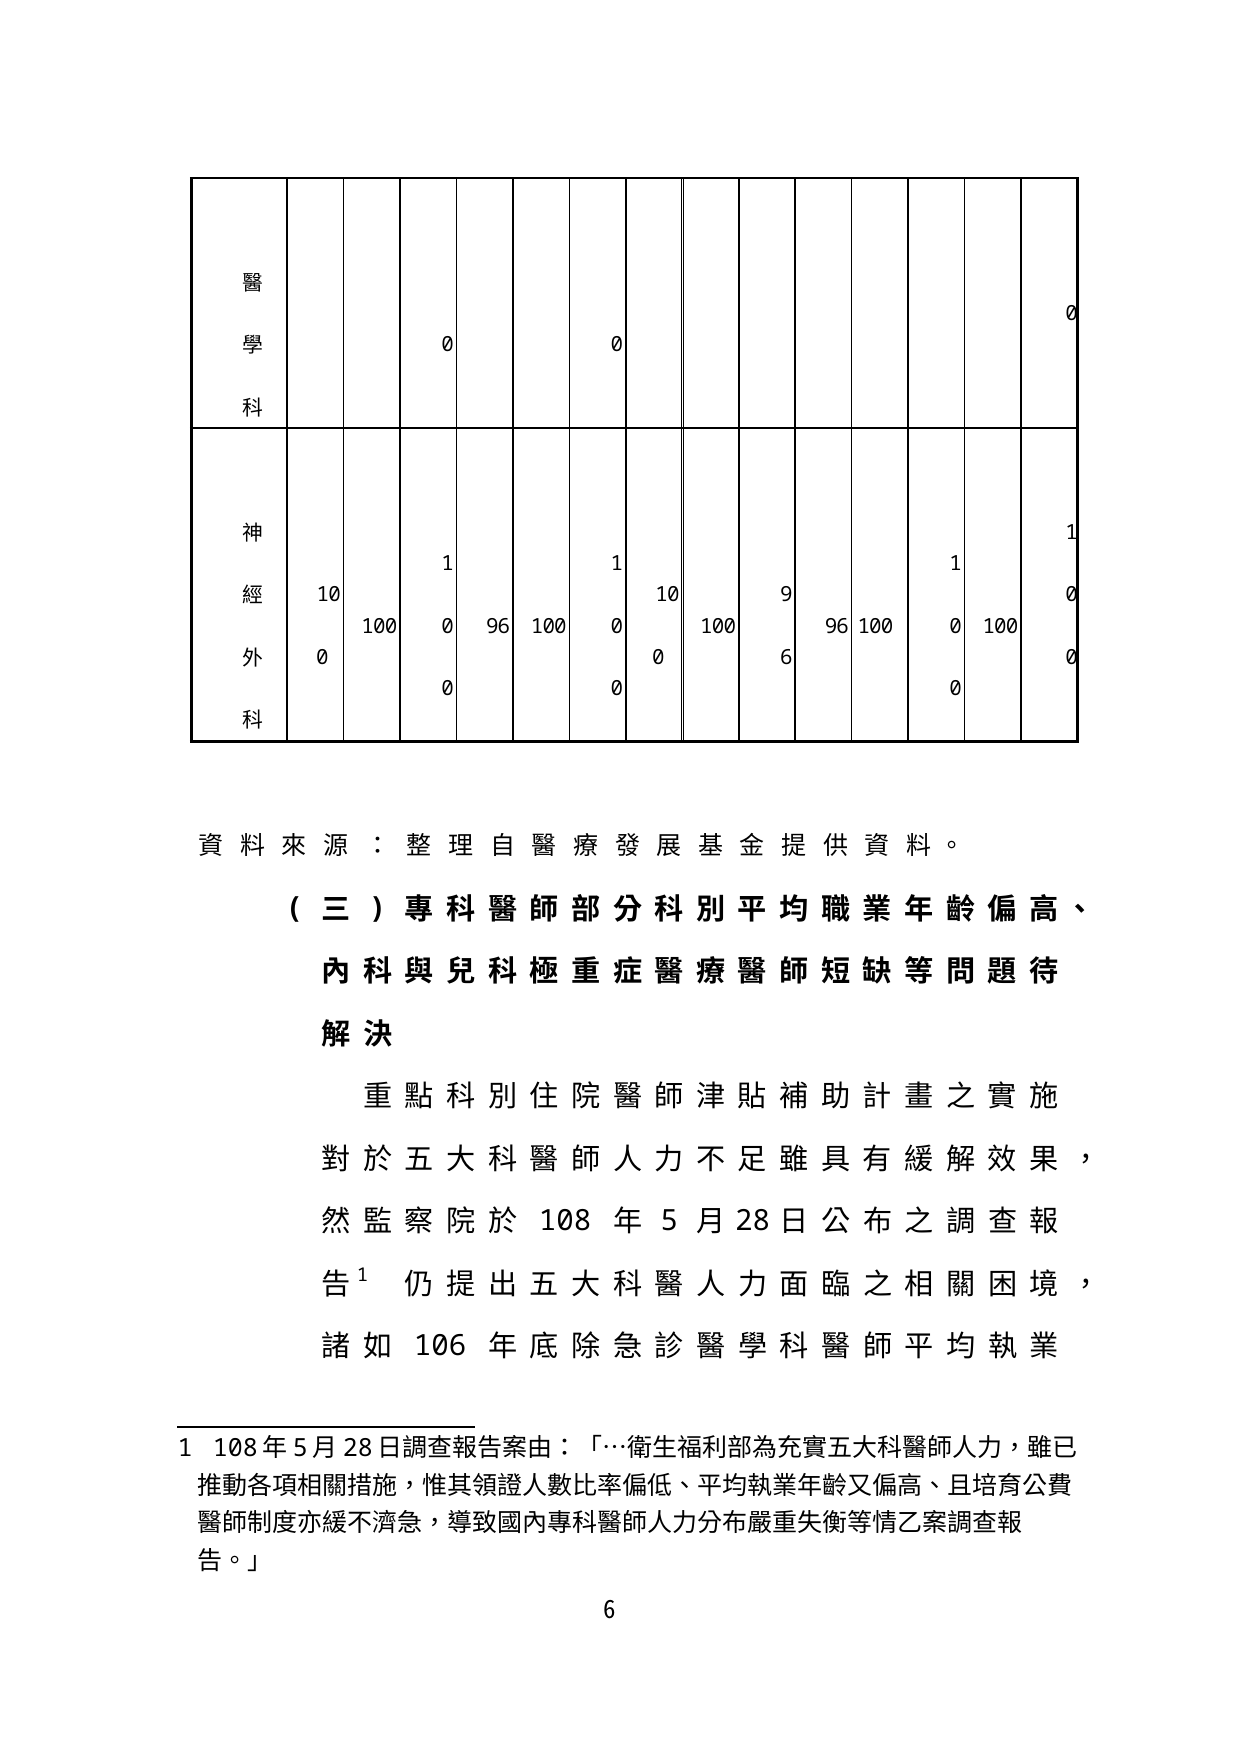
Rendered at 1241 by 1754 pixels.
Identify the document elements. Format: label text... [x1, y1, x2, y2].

table_cell 100 [570, 429, 625, 740]
table_cell 0 [1022, 179, 1076, 427]
table_cell 100 [627, 429, 681, 740]
table_cell 100 [344, 429, 399, 740]
text 重點科別住院醫師津貼補助計畫之實施對於五大科醫師人力不足雖具有緩解效果，然監察院於108年5月28日公布之調查報告仍提出五大科醫人力面臨之相關困境，諸如106年底除急診醫學科醫師平均執業年齡42.2歲，低於全國執業醫師平均年齡46.73歲外，其餘科別醫師平均執業年齡皆高於全國平均年齡，尤以婦產科醫師平均年齡52.96歲最高；另內科、小兒科急重症醫師囿於工作勞累與醫療糾紛多等因素轉至其他專科，導致急重症醫師人力短缺等情事，允宜研議完備配套措施以資因應。 [278, 1052, 1065, 1365]
table_cell 96 [457, 429, 512, 740]
table_cell 96 [740, 429, 794, 740]
table_cell 100 [288, 429, 343, 740]
table_cell 0 [401, 179, 456, 427]
table_cell 100 [684, 429, 738, 740]
table_cell [288, 179, 343, 427]
text 108年5月28日調查報告案由：「…衛生福利部為充實五大科醫師人力，雖已推動各項相關措施，惟其領證人數比率偏低、平均執業年齡又偏高、且培育公費醫師制度亦緩不濟急，導致國內專科醫師人力分布嚴重失衡等情乙案調查報告。」 [177, 1427, 1078, 1577]
table_cell [796, 179, 851, 427]
table_cell [740, 179, 794, 427]
text 資料來源：整理自醫療發展基金提供資料。 [190, 802, 1065, 865]
table_cell [909, 179, 964, 427]
table_cell 100 [401, 429, 456, 740]
table_cell 100 [514, 429, 569, 740]
table_cell [684, 179, 738, 427]
table_cell 100 [1022, 429, 1076, 740]
table_cell [965, 179, 1020, 427]
table_cell 醫學科 [193, 179, 286, 427]
text (三)專科醫師部分科別平均職業年齡偏高、內科與兒科極重症醫療醫師短缺等問題待解決 [249, 865, 1065, 1052]
table_cell [852, 179, 907, 427]
table_cell 0 [570, 179, 625, 427]
table_cell 神經外科 [193, 429, 286, 740]
table_cell 100 [852, 429, 907, 740]
table_cell 100 [965, 429, 1020, 740]
table_cell [457, 179, 512, 427]
table_cell [514, 179, 569, 427]
table_cell [344, 179, 399, 427]
table_cell 96 [796, 429, 851, 740]
table_cell [627, 179, 681, 427]
table_cell 100 [909, 429, 964, 740]
